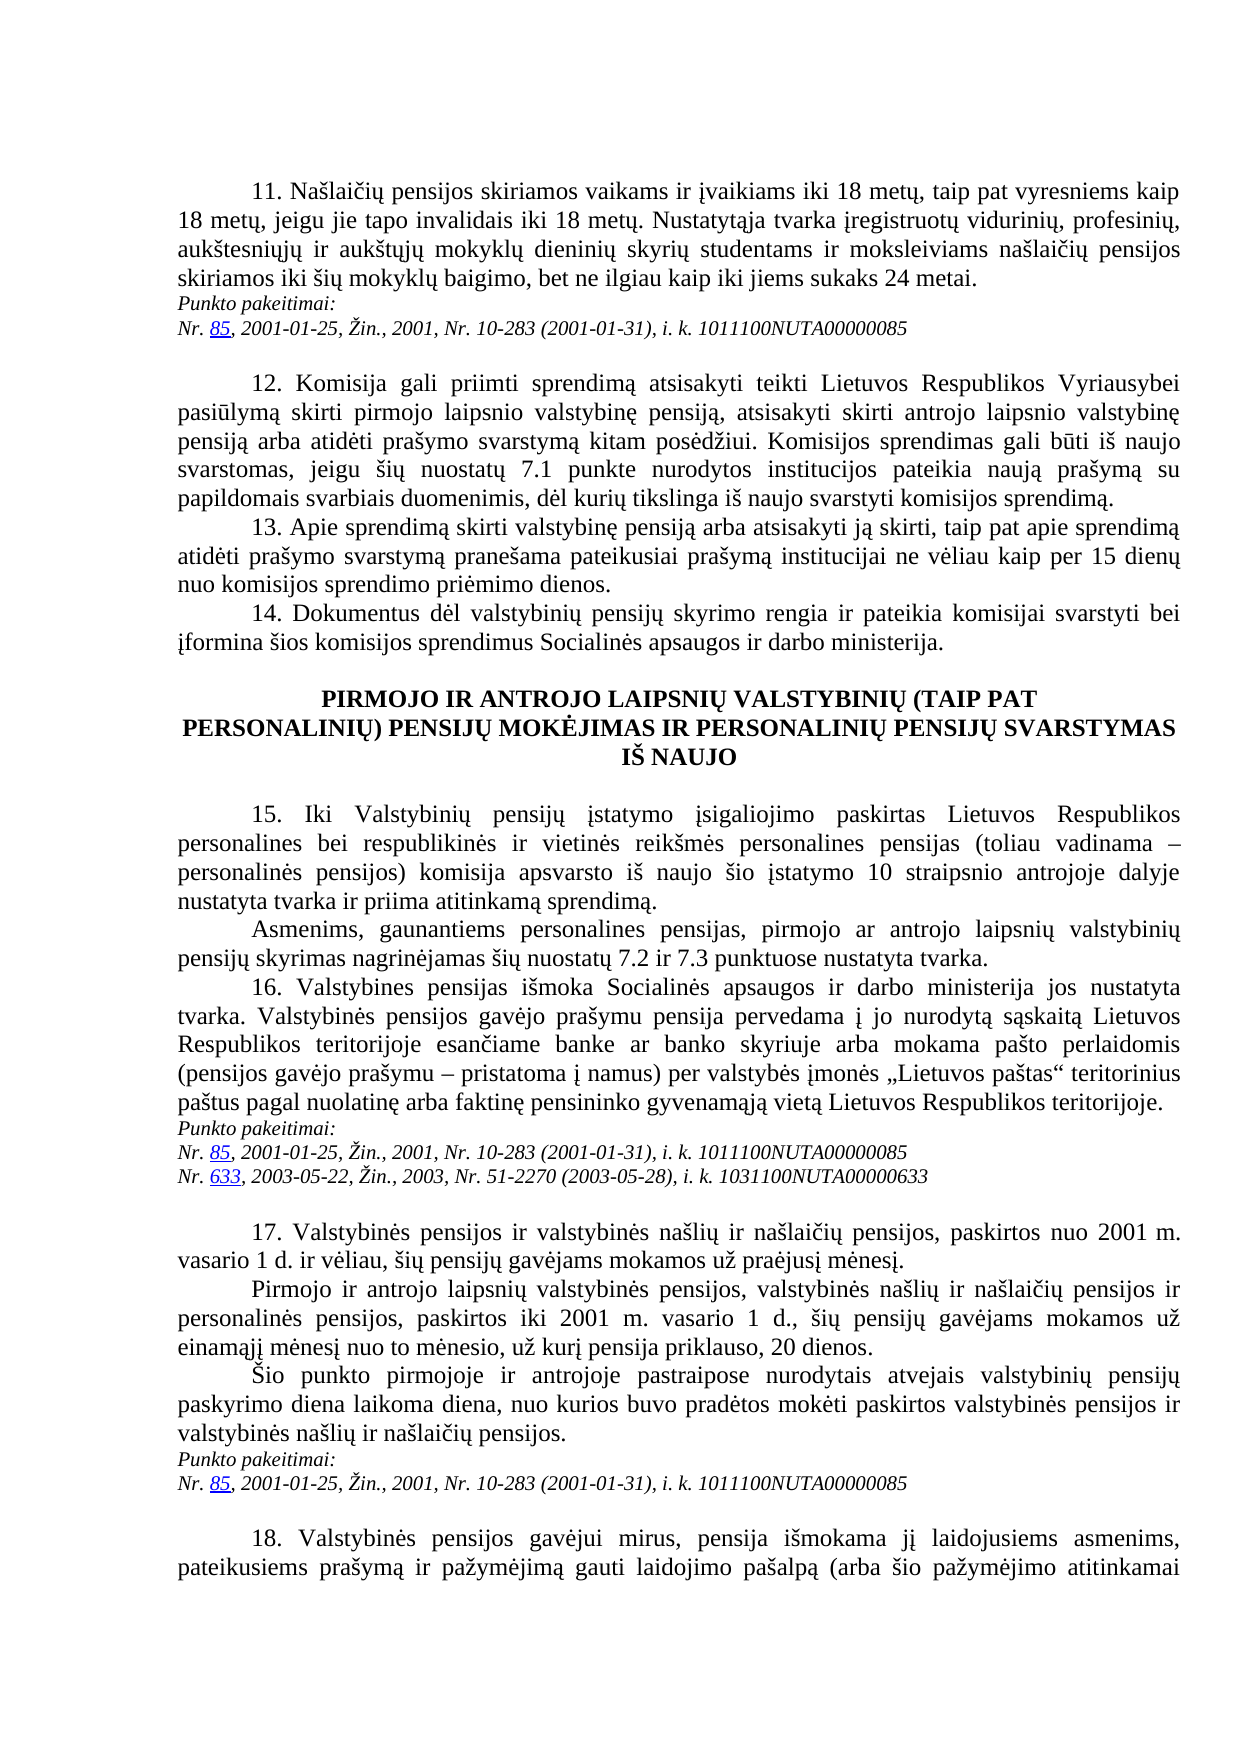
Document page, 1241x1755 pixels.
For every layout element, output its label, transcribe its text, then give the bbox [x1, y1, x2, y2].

text 17. Valstybinės pensijos ir valstybinės našlių ir našlaičių pensijos, paskirtos nuo 2001 m. vasario 1 d. ir vėliau, šių pensijų gavėjams mokamos už praėjusį mėnesį. [177, 1217, 1181, 1274]
text 16. Valstybines pensijas išmoka Socialinės apsaugos ir darbo ministerija jos nustatyta tvarka. Valstybinės pensijos gavėjo prašymu pensija pervedama į jo nurodytą sąskaitą Lietuvos Respublikos teritorijoje esančiame banke ar banko skyriuje arba mokama pašto perlaidomis (pensijos gavėjo prašymu – pristatoma į namus) per valstybės įmonės „Lietuvos paštas“ teritorinius paštus pagal nuolatinę arba faktinę pensininko gyvenamąją vietą Lietuvos Respublikos teritorijoje. [177, 972, 1181, 1116]
text Punkto pakeitimai: [177, 1447, 1181, 1471]
text Asmenims, gaunantiems personalines pensijas, pirmojo ar antrojo laipsnių valstybinių pensijų skyrimas nagrinėjamas šių nuostatų 7.2 ir 7.3 punktuose nustatyta tvarka. [177, 914, 1181, 972]
text Punkto pakeitimai: [177, 291, 1181, 315]
text 11. Našlaičių pensijos skiriamos vaikams ir įvaikiams iki 18 metų, taip pat vyresniems kaip 18 metų, jeigu jie tapo invalidais iki 18 metų. Nustatytąja tvarka įregistruotų vidurinių, profesinių, aukštesniųjų ir aukštųjų mokyklų dieninių skyrių studentams ir moksleiviams našlaičių pensijos skiriamos iki šių mokyklų baigimo, bet ne ilgiau kaip iki jiems sukaks 24 metai. [177, 176, 1181, 291]
text PERSONALINIŲ) PENSIJŲ MOKĖJIMAS IR PERSONALINIŲ PENSIJŲ SVARSTYMAS IŠ NAUJO [177, 713, 1181, 771]
text PIRMOJO IR ANTROJO LAIPSNIŲ VALSTYBINIŲ (TAIP PAT [177, 684, 1181, 713]
text 18. Valstybinės pensijos gavėjui mirus, pensija išmokama jį laidojusiems asmenims, pateikusiems prašymą ir pažymėjimą gauti laidojimo pašalpą (arba šio pažymėjimo atitinkamai [177, 1523, 1181, 1581]
text 14. Dokumentus dėl valstybinių pensijų skyrimo rengia ir pateikia komisijai svarstyti bei įformina šios komisijos sprendimus Socialinės apsaugos ir darbo ministerija. [177, 598, 1181, 656]
text Nr. 633, 2003-05-22, Žin., 2003, Nr. 51-2270 (2003-05-28), i. k. 1031100NUTA00000633 [177, 1164, 1181, 1188]
text Pirmojo ir antrojo laipsnių valstybinės pensijos, valstybinės našlių ir našlaičių pensijos ir personalinės pensijos, paskirtos iki 2001 m. vasario 1 d., šių pensijų gavėjams mokamos už einamąjį mėnesį nuo to mėnesio, už kurį pensija priklauso, 20 dienos. [177, 1274, 1181, 1360]
text Nr. 85, 2001-01-25, Žin., 2001, Nr. 10-283 (2001-01-31), i. k. 1011100NUTA00000085 [177, 1471, 1181, 1495]
text Nr. 85, 2001-01-25, Žin., 2001, Nr. 10-283 (2001-01-31), i. k. 1011100NUTA00000085 [177, 1140, 1181, 1164]
text Punkto pakeitimai: [177, 1116, 1181, 1140]
text Nr. 85, 2001-01-25, Žin., 2001, Nr. 10-283 (2001-01-31), i. k. 1011100NUTA00000085 [177, 315, 1181, 339]
text Šio punkto pirmojoje ir antrojoje pastraipose nurodytais atvejais valstybinių pensijų paskyrimo diena laikoma diena, nuo kurios buvo pradėtos mokėti paskirtos valstybinės pensijos ir valstybinės našlių ir našlaičių pensijos. [177, 1360, 1181, 1447]
text 15. Iki Valstybinių pensijų įstatymo įsigaliojimo paskirtas Lietuvos Respublikos personalines bei respublikinės ir vietinės reikšmės personalines pensijas (toliau vadinama – personalinės pensijos) komisija apsvarsto iš naujo šio įstatymo 10 straipsnio antrojoje dalyje nustatyta tvarka ir priima atitinkamą sprendimą. [177, 799, 1181, 914]
text 12. Komisija gali priimti sprendimą atsisakyti teikti Lietuvos Respublikos Vyriausybei pasiūlymą skirti pirmojo laipsnio valstybinę pensiją, atsisakyti skirti antrojo laipsnio valstybinę pensiją arba atidėti prašymo svarstymą kitam posėdžiui. Komisijos sprendimas gali būti iš naujo svarstomas, jeigu šių nuostatų 7.1 punkte nurodytos institucijos pateikia naują prašymą su papildomais svarbiais duomenimis, dėl kurių tikslinga iš naujo svarstyti komisijos sprendimą. [177, 368, 1181, 512]
text 13. Apie sprendimą skirti valstybinę pensiją arba atsisakyti ją skirti, taip pat apie sprendimą atidėti prašymo svarstymą pranešama pateikusiai prašymą institucijai ne vėliau kaip per 15 dienų nuo komisijos sprendimo priėmimo dienos. [177, 512, 1181, 598]
